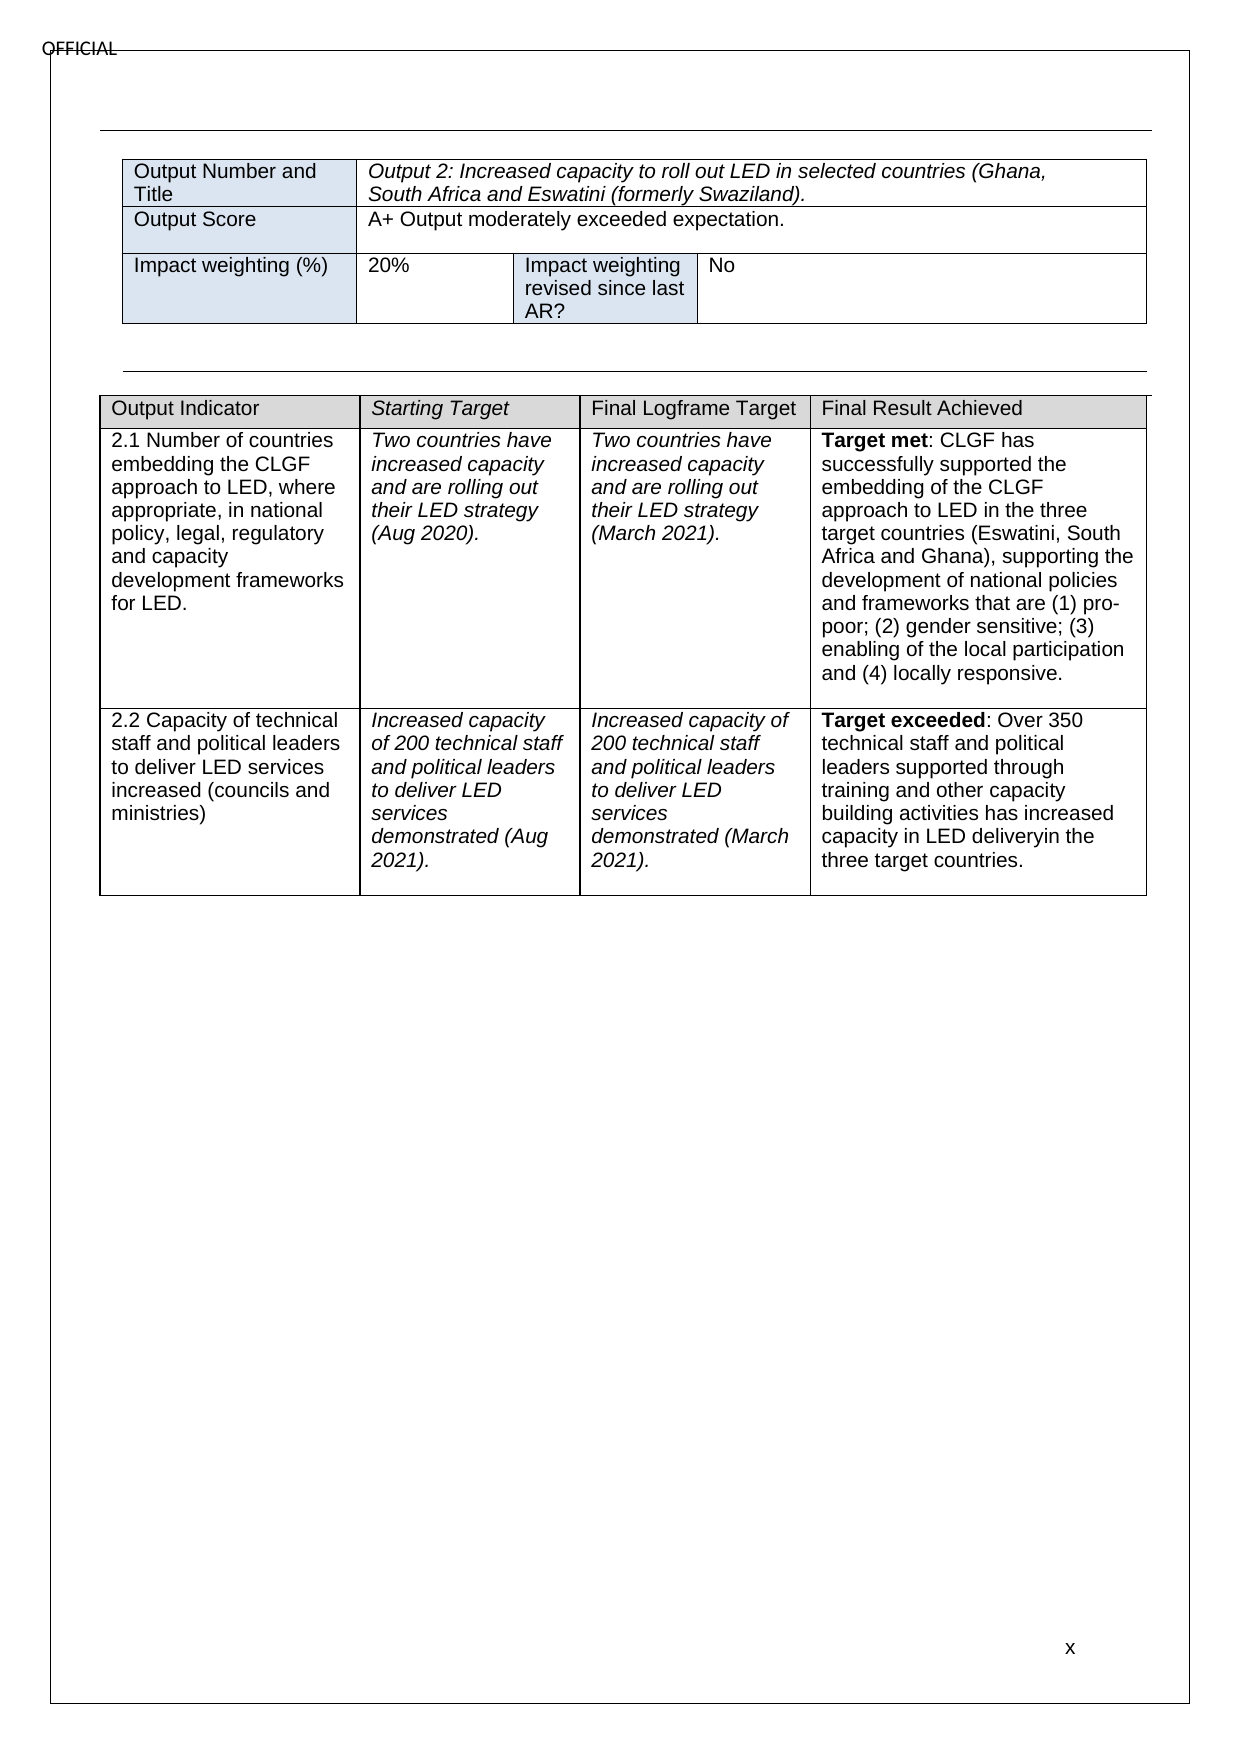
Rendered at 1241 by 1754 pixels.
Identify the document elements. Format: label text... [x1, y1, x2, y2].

table_cell Impact weighting (%) [123, 254, 356, 323]
table_cell 20% [357, 254, 513, 323]
table_cell [123, 324, 1147, 371]
table_header Output 2: Increased capacity to roll out LED in selected countries (Ghana, South Africa and Eswatini (formerly Swaziland). [357, 160, 1146, 206]
table_cell 2.1 Number of countries embedding the CLGF approach to LED, where appropriate, in national policy, legal, regulatory and capacity development frameworks for LED. [101, 429, 359, 708]
table_cell Final Result Achieved [811, 396, 1146, 428]
table_cell Target exceeded: Over 350 technical staff and political leaders supported through training and other capacity building activities has increased capacity in LED deliveryin the three target countries. [811, 709, 1146, 894]
table_cell Impact weighting revised since last AR? [514, 254, 697, 323]
table_cell Increased capacity of 200 technical staff and political leaders to deliver LED services demonstrated (Aug 2021). [361, 709, 579, 894]
table_cell No [698, 254, 1146, 323]
table_cell A+ Output moderately exceeded expectation. [357, 207, 1146, 253]
table_cell Increased capacity of 200 technical staff and political leaders to deliver LED services demonstrated (March 2021). [581, 709, 810, 894]
table_cell 2.2 Capacity of technical staff and political leaders to deliver LED services increased (councils and ministries) [101, 709, 359, 894]
table_cell Two countries have increased capacity and are rolling out their LED strategy (Aug 2020). [361, 429, 579, 708]
table_cell Output Score [123, 207, 356, 253]
table_header Output Number and Title [123, 160, 356, 206]
table_cell Final Logframe Target [581, 396, 810, 428]
table_cell Target met: CLGF has successfully supported the embedding of the CLGF approach to LED in the three target countries (Eswatini, South Africa and Ghana), supporting the development of national policies and frameworks that are (1) pro-poor; (2) gender sensitive; (3) enabling of the local participation and (4) locally responsive. [811, 429, 1146, 708]
table_cell Starting Target [361, 396, 579, 428]
table_cell Output Indicator [101, 396, 359, 428]
table_header [100, 131, 1152, 395]
table_cell Two countries have increased capacity and are rolling out their LED strategy (March 2021). [581, 429, 810, 708]
